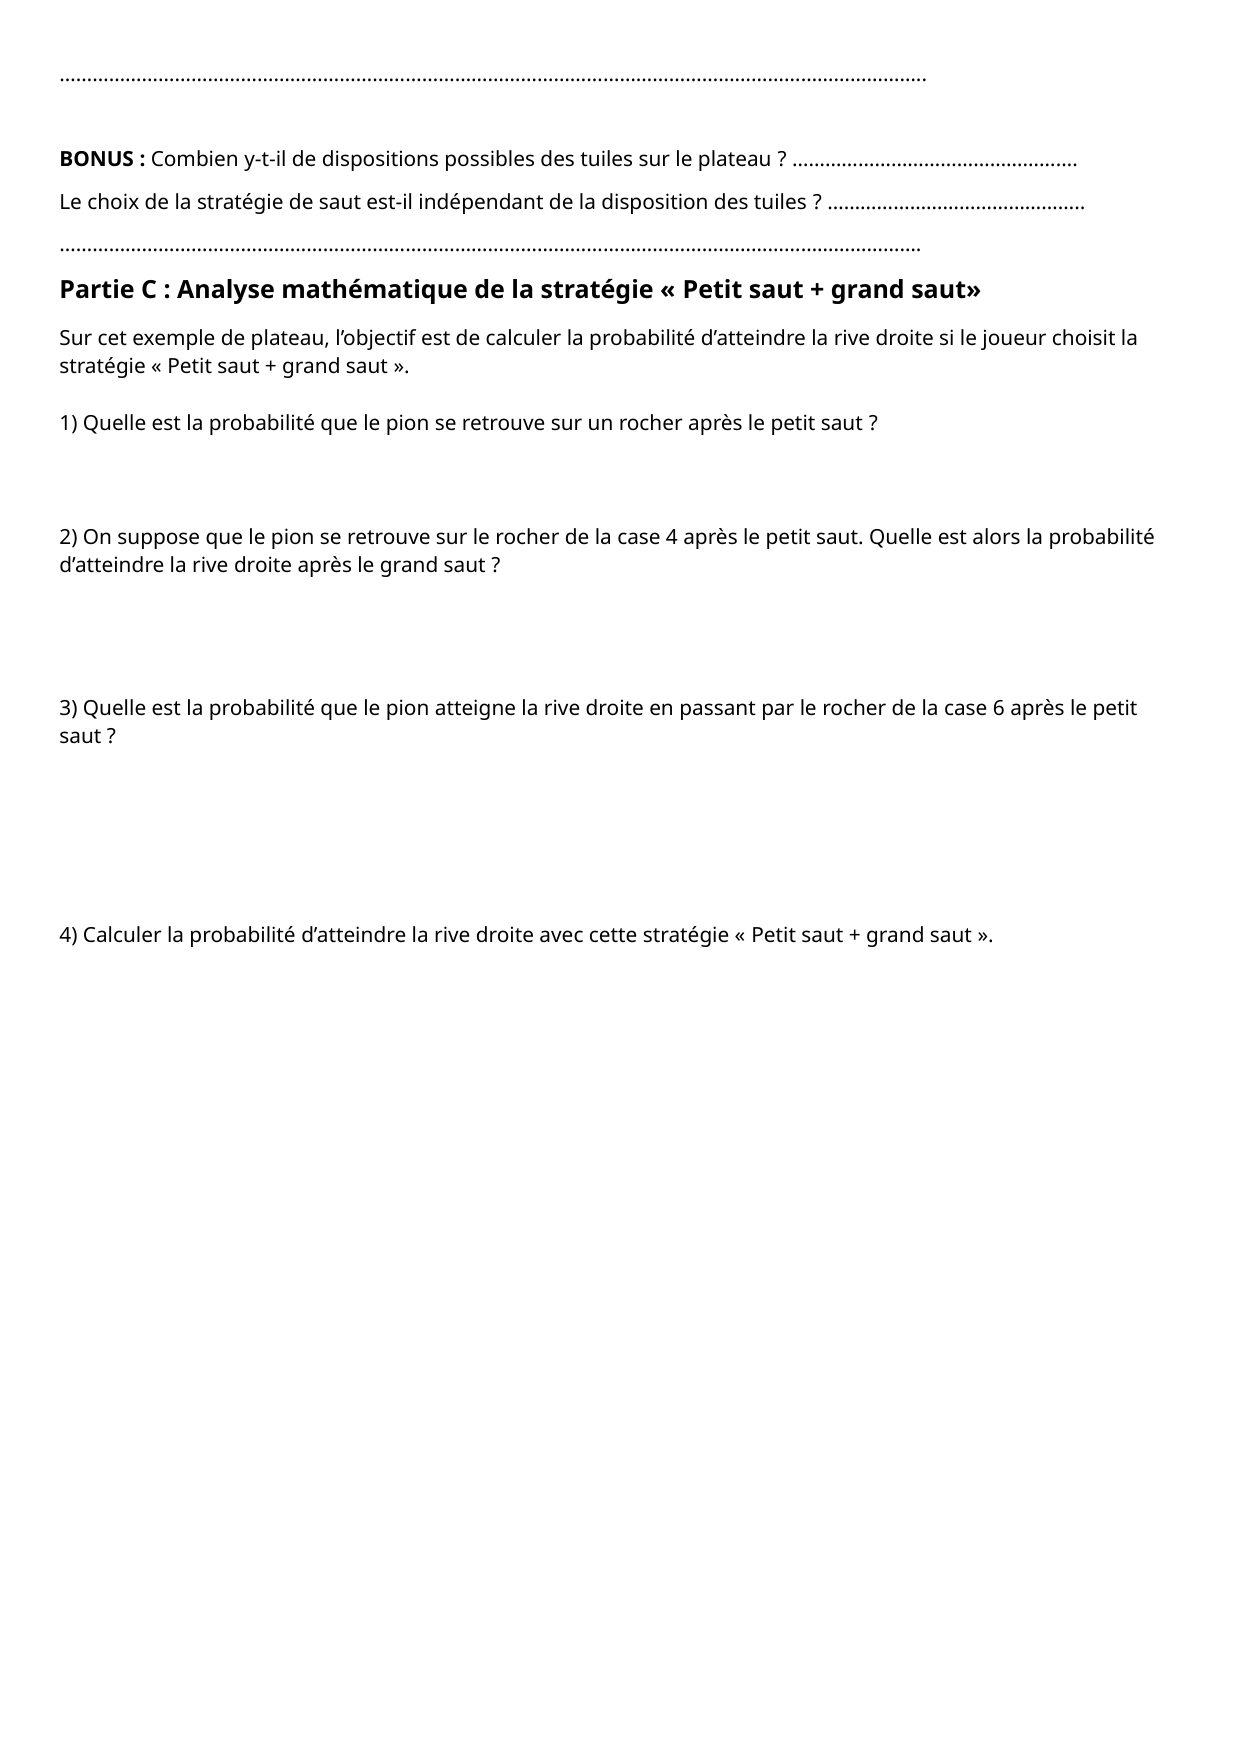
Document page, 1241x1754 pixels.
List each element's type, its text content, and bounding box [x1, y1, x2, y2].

text 4) Calculer la probabilité d’atteindre la rive droite avec cette stratégie « Petit saut + grand saut ». [59, 920, 1181, 949]
text Sur cet exemple de plateau, l’objectif est de calculer la probabilité d’atteindre la rive droite si le joueur choisit la stratégie « Petit saut + grand saut ». [59, 323, 1181, 380]
text 3) Quelle est la probabilité que le pion atteigne la rive droite en passant par le rocher de la case 6 après le petit saut ? [59, 693, 1181, 750]
text BONUS : Combien y-t-il de dispositions possibles des tuiles sur le plateau ? ……………………………………………. [59, 144, 1181, 173]
text Partie C : Analyse mathématique de la stratégie « Petit saut + grand saut» [59, 272, 1181, 306]
text 2) On suppose que le pion se retrouve sur le rocher de la case 4 après le petit saut. Quelle est alors la probabilité d’atteindre la rive droite après le grand saut ? [59, 522, 1181, 579]
text Le choix de la stratégie de saut est-il indépendant de la disposition des tuiles ? ……………………………………….. [59, 187, 1181, 215]
text …………………………………………………………………………………………………………………………………………. [59, 229, 1181, 258]
text 1) Quelle est la probabilité que le pion se retrouve sur un rocher après le petit saut ? [59, 408, 1181, 437]
text ………………………………………………………………………………………………………………………………………….. [59, 59, 1181, 130]
